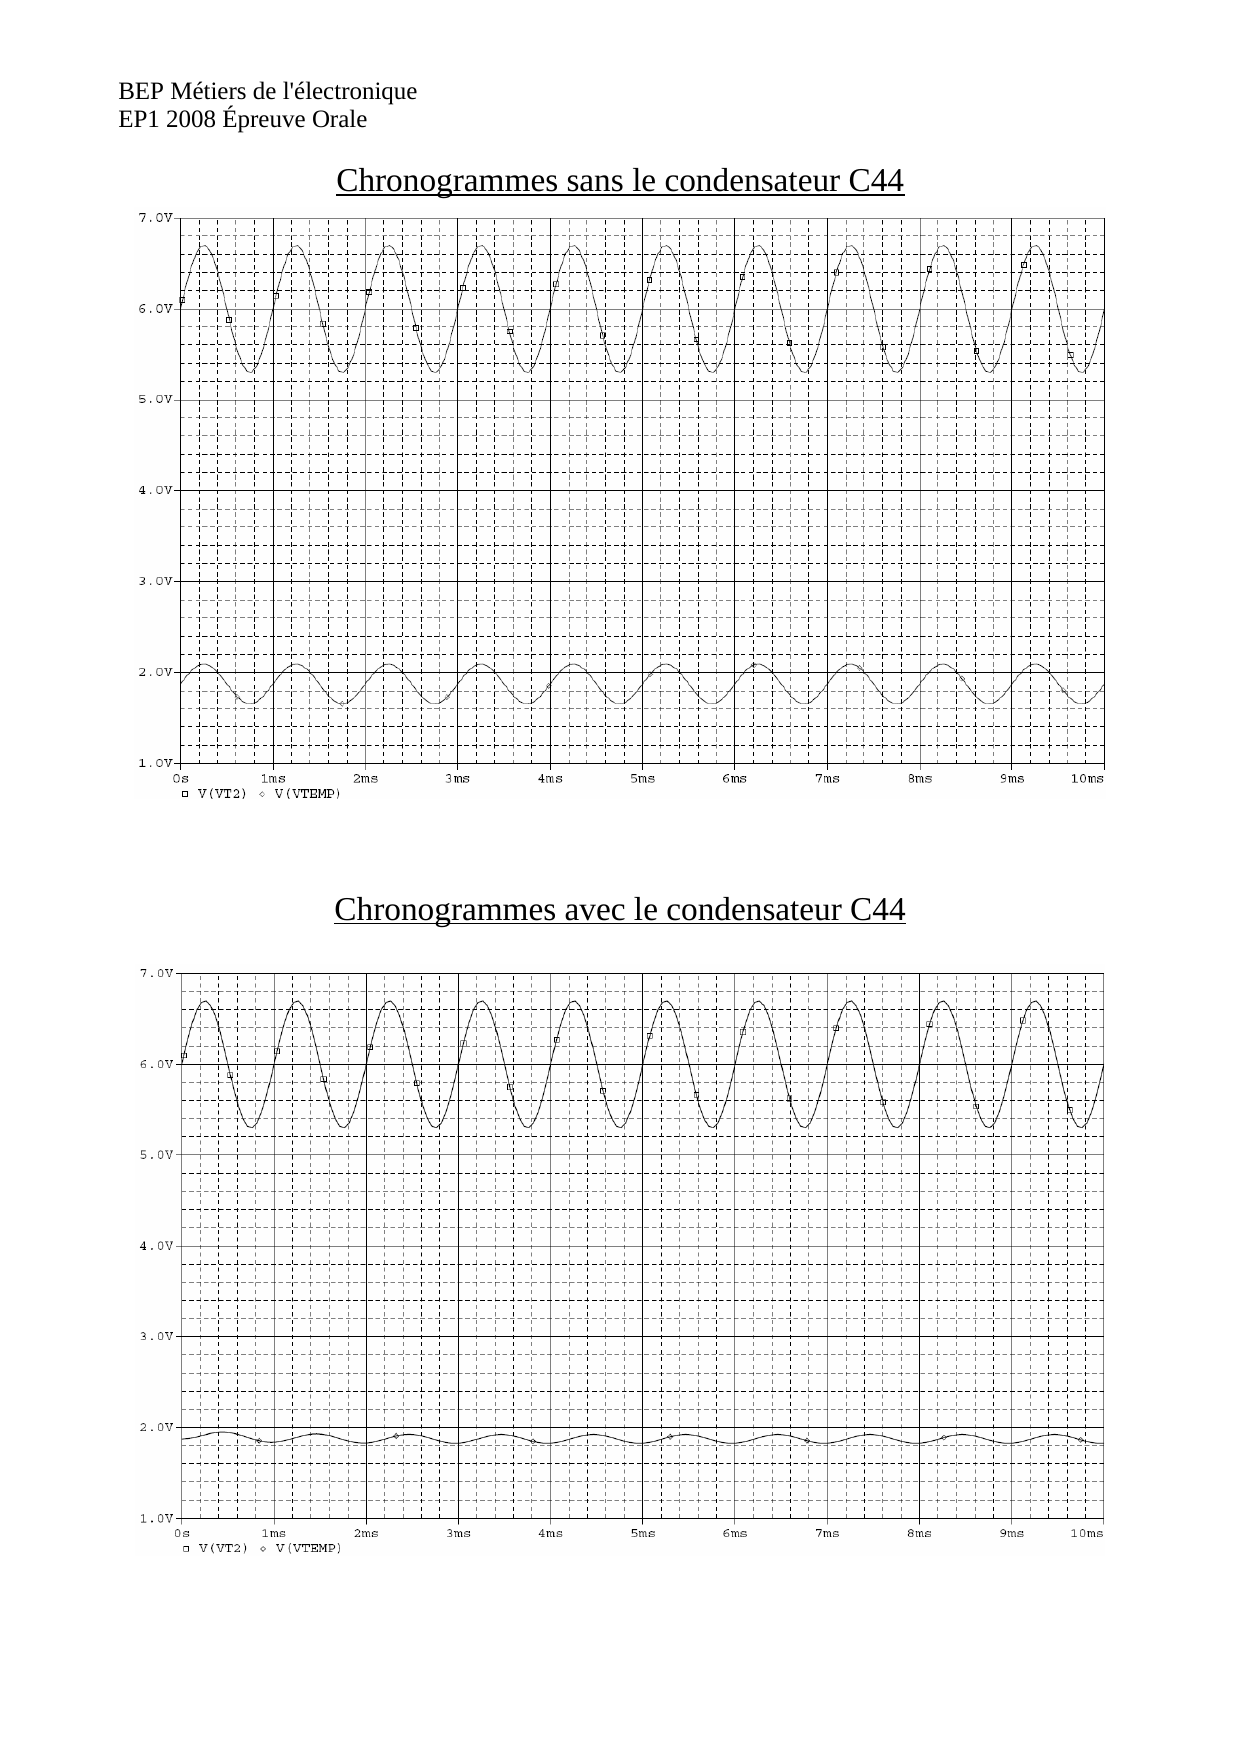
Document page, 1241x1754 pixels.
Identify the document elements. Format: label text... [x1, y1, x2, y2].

text Chronogrammes avec le condensateur C44 [118, 891, 1122, 928]
text Chronogrammes sans le condensateur C44 [118, 162, 1122, 199]
